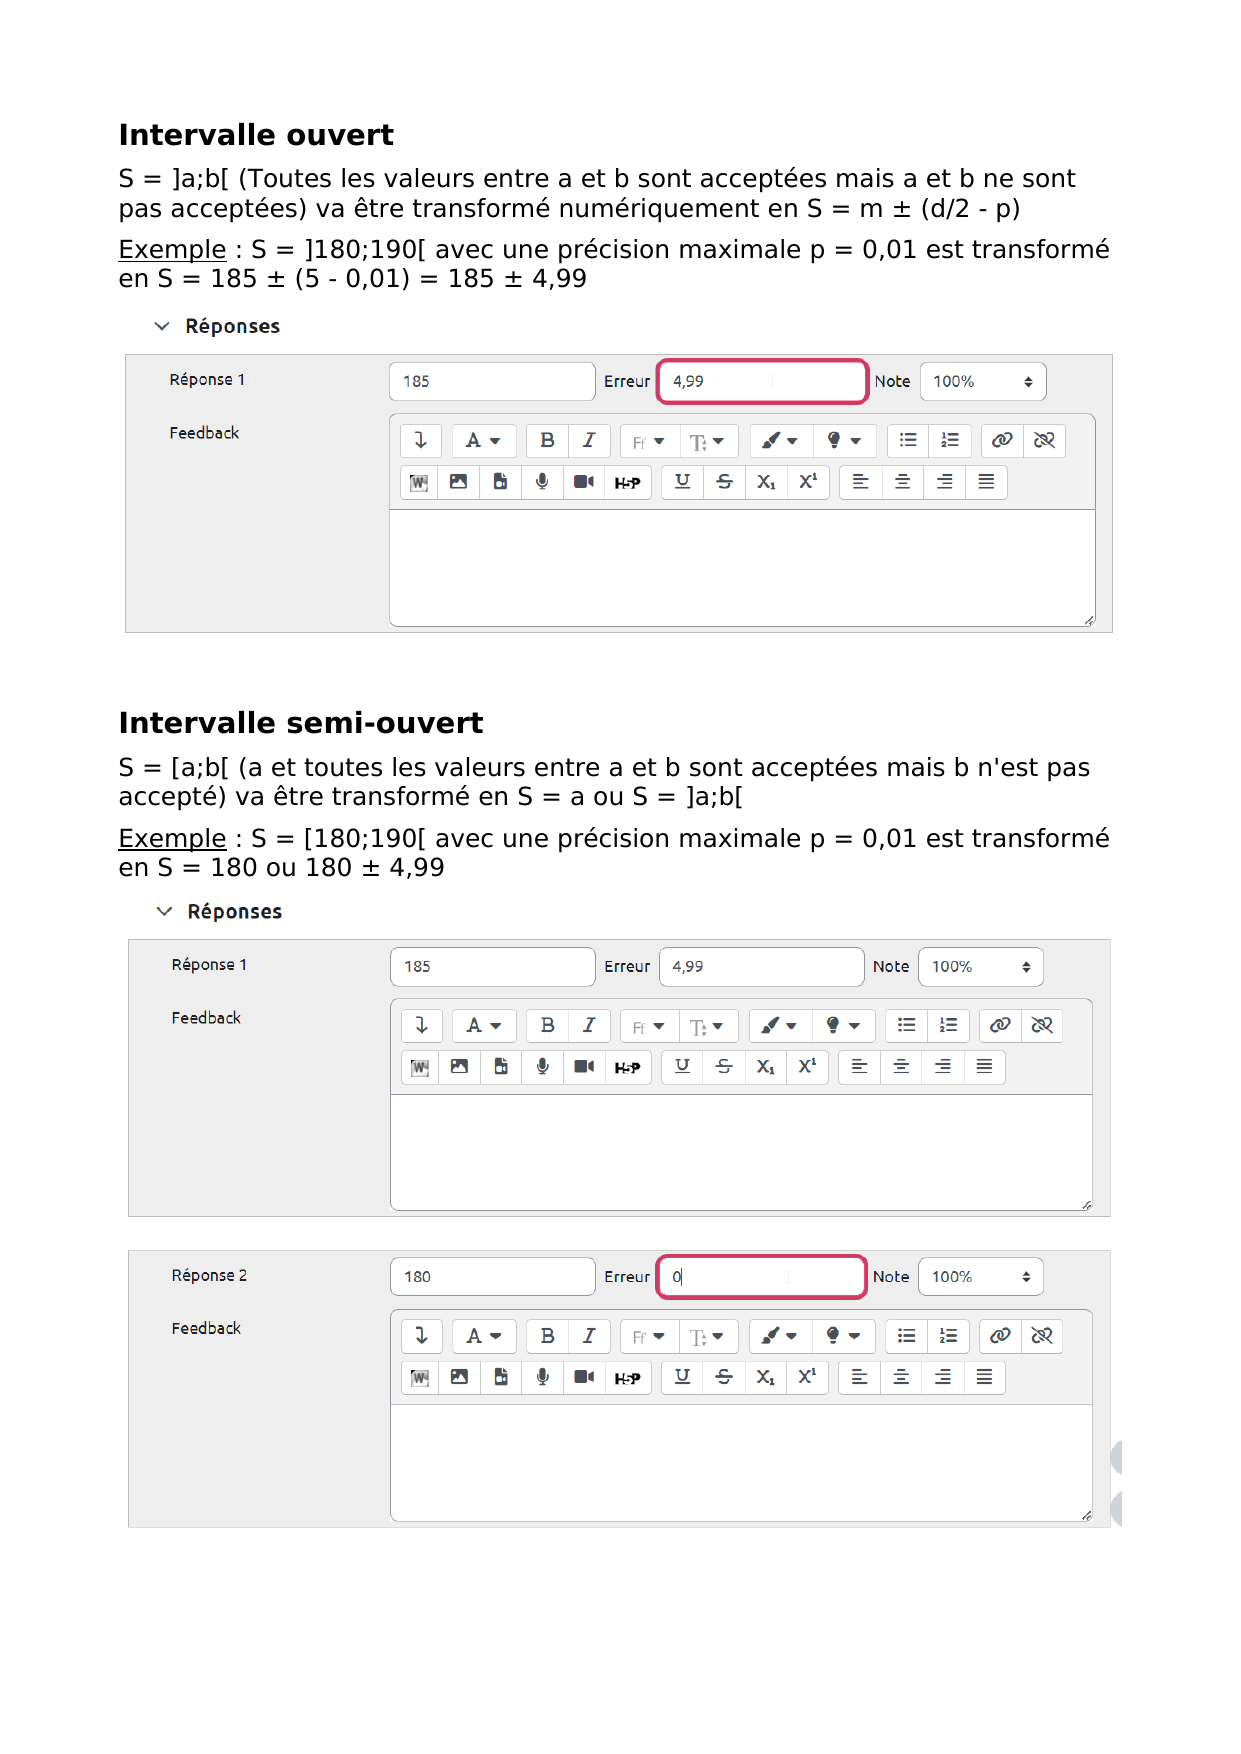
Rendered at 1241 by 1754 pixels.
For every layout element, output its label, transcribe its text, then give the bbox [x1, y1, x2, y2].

text S = [a;b[ (a et toutes les valeurs entre a et b sont acceptées mais b n'est pas accepté) va être transformé en S = a ou S = ]a;b[ [118, 753, 1122, 811]
subtitle Intervalle semi-ouvert [118, 707, 1122, 741]
picture [118, 894, 1123, 1534]
text S = ]a;b[ (Toutes les valeurs entre a et b sont acceptées mais a et b ne sont pas acceptées) va être transformé numériquement en S = m ± (d/2 - p) [118, 164, 1122, 223]
picture [118, 306, 1123, 640]
text Exemple : S = ]180;190[ avec une précision maximale p = 0,01 est transformé en S = 185 ± (5 - 0,01) = 185 ± 4,99 [118, 235, 1122, 294]
text Exemple : S = [180;190[ avec une précision maximale p = 0,01 est transformé en S = 180 ou 180 ± 4,99 [118, 824, 1122, 882]
subtitle Intervalle ouvert [118, 118, 1122, 152]
